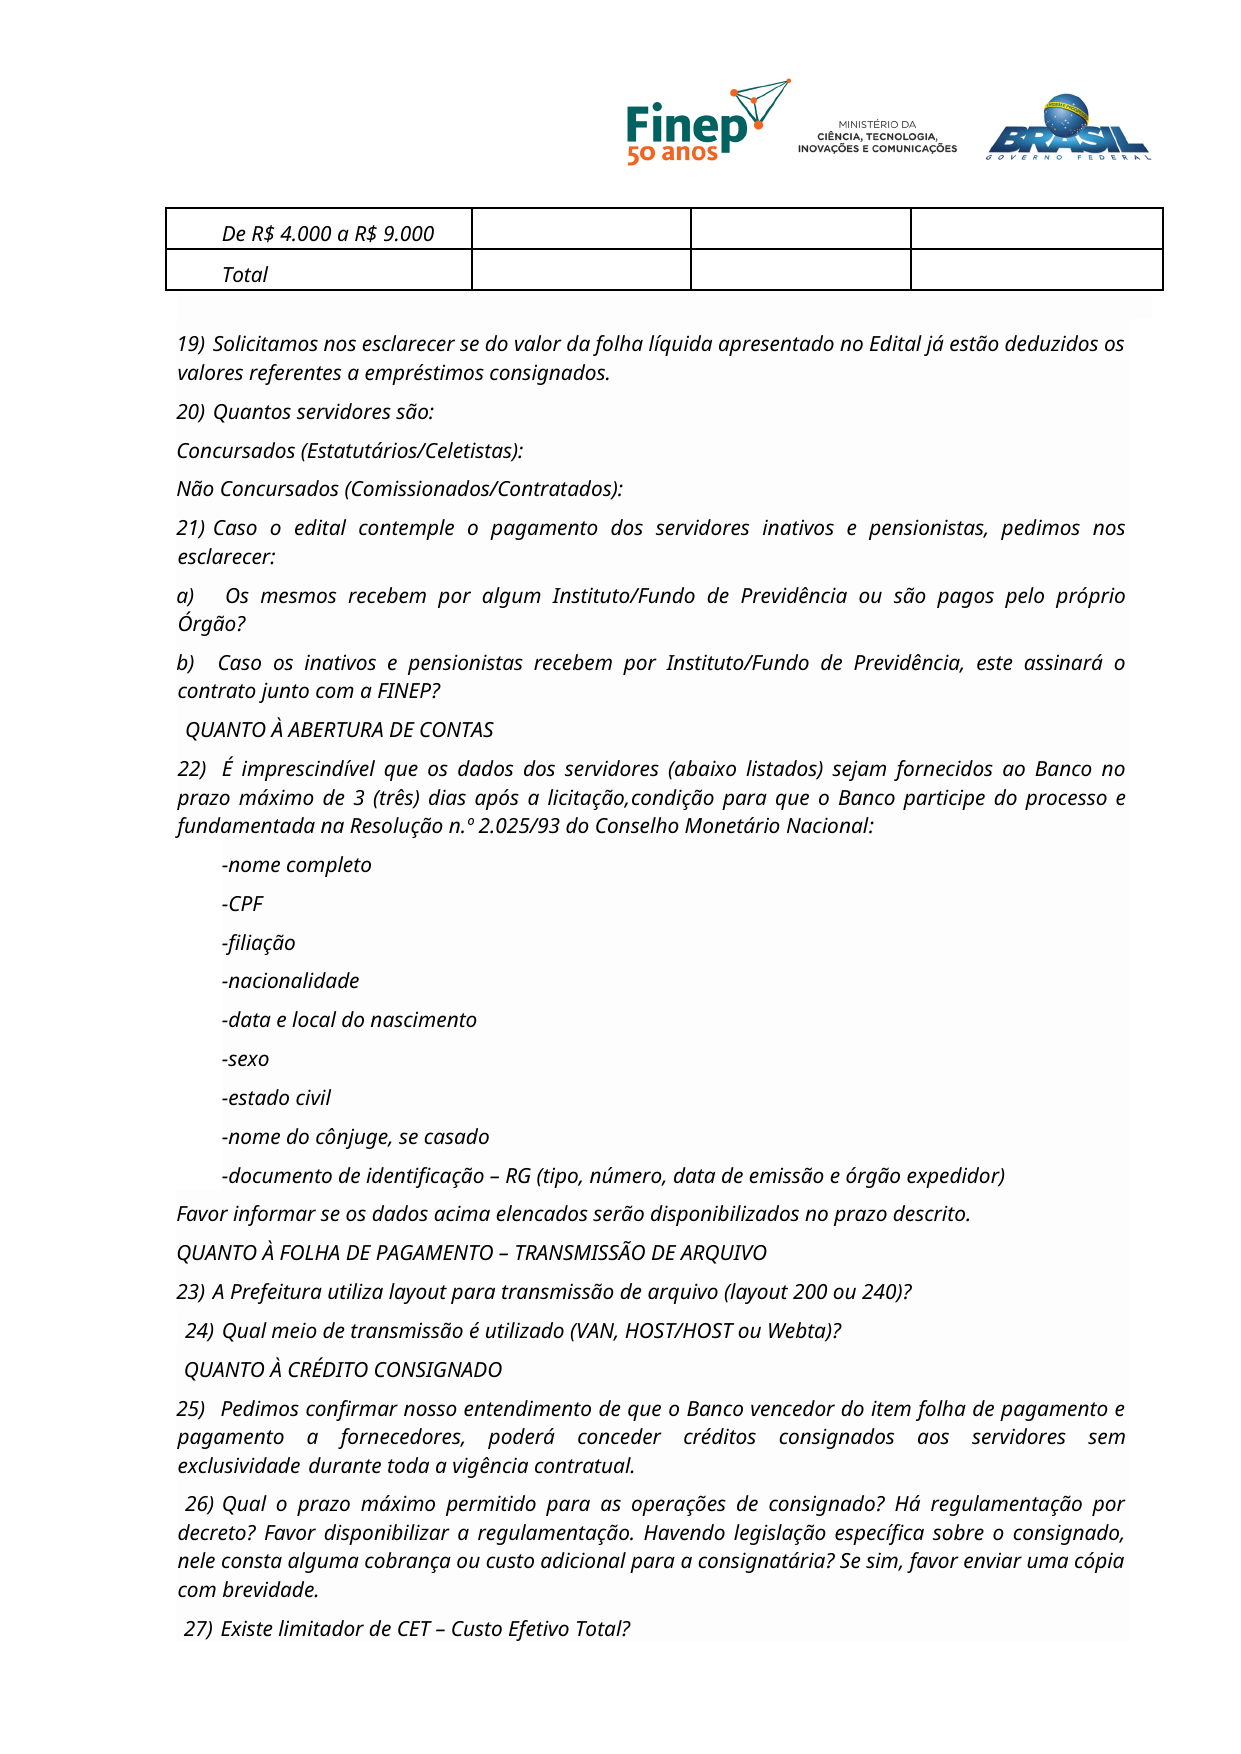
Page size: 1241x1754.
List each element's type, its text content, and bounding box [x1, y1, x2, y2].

table_cell [473, 209, 690, 248]
table_cell [912, 209, 1162, 248]
text -nome completo [222, 850, 1129, 878]
table_cell [912, 250, 1162, 289]
table_cell [473, 250, 690, 289]
text -data e local do nascimento [222, 1005, 1129, 1034]
text 24) Qual meio de transmissão é utilizado (VAN, HOST/HOST ou Webta)? [177, 1316, 1129, 1344]
text a) Os mesmos recebem por algum Instituto/Fundo de Previdência ou são pagos pelo próprio Órgão? [176, 581, 1129, 638]
table_cell [692, 209, 910, 248]
text -filiação [222, 928, 1129, 956]
text 25) Pedimos confirmar nosso entendimento de que o Banco vencedor do item folha de pagamento e pagamento a fornecedores, poderá conceder créditos consignados aos servidores sem exclusividade durante toda a vigência contratual. [176, 1394, 1129, 1479]
table_cell Total [167, 250, 471, 289]
text 19) Solicitamos nos esclarecer se do valor da folha líquida apresentado no Edital já estão deduzidos os valores referentes a empréstimos consignados. [176, 329, 1129, 386]
table_cell De R$ 4.000 a R$ 9.000 [167, 209, 471, 248]
text 26) Qual o prazo máximo permitido para as operações de consignado? Há regulamentação por decreto? Favor disponibilizar a regulamentação. Havendo legislação específica sobre o consignado, nele consta alguma cobrança ou custo adicional para a consignatária? Se sim, favor enviar uma cópia com brevidade. [177, 1489, 1129, 1603]
text 23) A Prefeitura utiliza layout para transmissão de arquivo (layout 200 ou 240)? [176, 1277, 1129, 1306]
text QUANTO À CRÉDITO CONSIGNADO [176, 1355, 1129, 1383]
text -estado civil [222, 1083, 1129, 1111]
text 20) Quantos servidores são: [176, 397, 1129, 425]
text 21) Caso o edital contemple o pagamento dos servidores inativos e pensionistas, pedimos nos esclarecer: [176, 513, 1129, 570]
text Não Concursados (Comissionados/Contratados): [176, 474, 1129, 503]
text 27) Existe limitador de CET – Custo Efetivo Total? [176, 1614, 1129, 1642]
text QUANTO À FOLHA DE PAGAMENTO – TRANSMISSÃO DE ARQUIVO [176, 1238, 1129, 1267]
text Concursados (Estatutários/Celetistas): [176, 436, 1129, 464]
table_cell [692, 250, 910, 289]
text -nome do cônjuge, se casado [222, 1122, 1129, 1150]
text Favor informar se os dados acima elencados serão disponibilizados no prazo descrito. [176, 1199, 1129, 1228]
text -nacionalidade [222, 966, 1129, 995]
text -sexo [222, 1044, 1129, 1073]
text 22) É imprescindível que os dados dos servidores (abaixo listados) sejam fornecidos ao Banco no prazo máximo de 3 (três) dias após a licitação,condição para que o Banco participe do processo e fundamentada na Resolução n.º 2.025/93 do Conselho Monetário Nacional: [177, 754, 1129, 839]
text -documento de identificação – RG (tipo, número, data de emissão e órgão expedidor) [222, 1161, 1129, 1189]
text -CPF [222, 889, 1129, 917]
text QUANTO À ABERTURA DE CONTAS [177, 715, 1129, 744]
text b) Caso os inativos e pensionistas recebem por Instituto/Fundo de Previdência, este assinará o contrato junto com a FINEP? [176, 648, 1129, 705]
